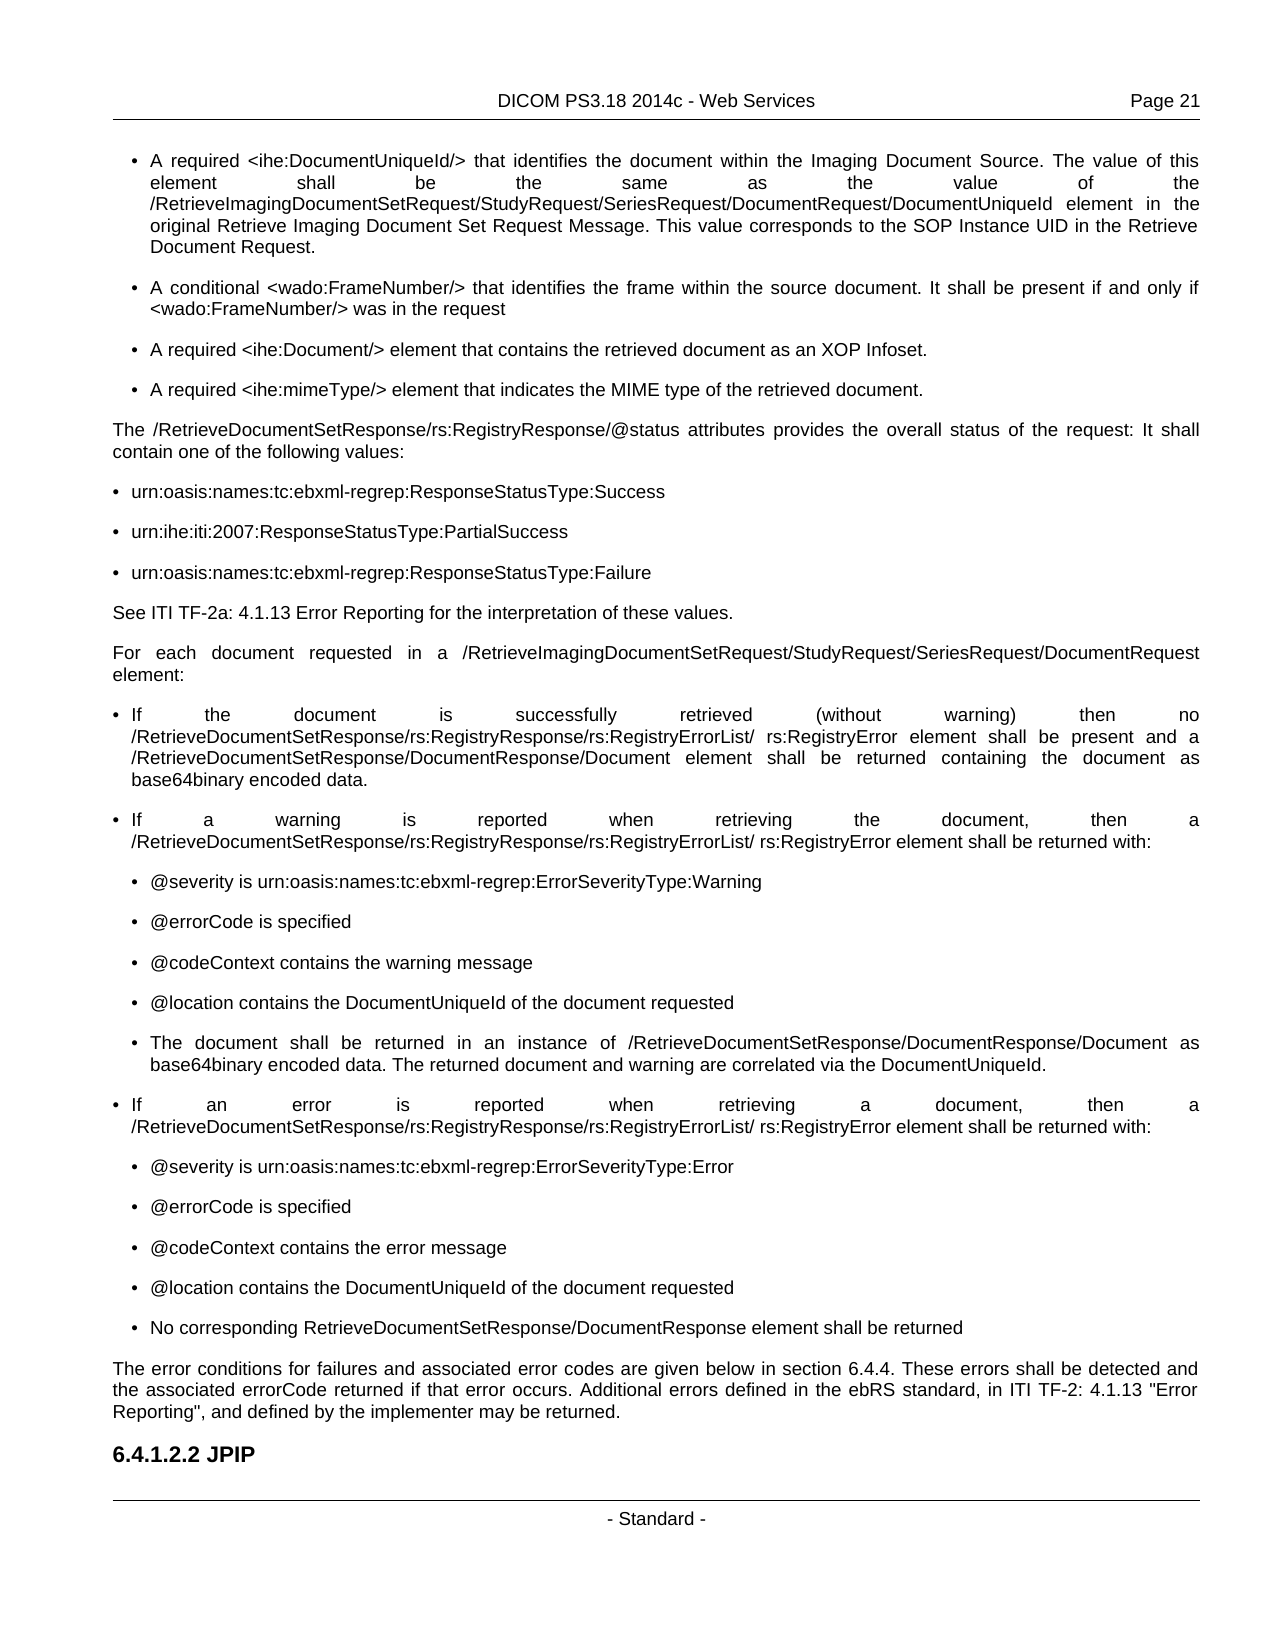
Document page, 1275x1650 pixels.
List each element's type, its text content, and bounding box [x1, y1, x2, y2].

list If the document is successfully retrieved (without warning) then no /RetrieveDocumentSetResponse/rs:RegistryResponse/rs:RegistryErrorList/ rs:RegistryError element shall be present and a /RetrieveDocumentSetResponse/DocumentResponse/Document element shall be returned containing the document as base64binary encoded data. [112, 704, 1200, 790]
text 6.4.1.2.2 JPIP [112, 1441, 1200, 1467]
text The /RetrieveDocumentSetResponse/rs:RegistryResponse/@status attributes provides the overall status of the request: It shall contain one of the following values: [112, 419, 1200, 462]
list The document shall be returned in an instance of /RetrieveDocumentSetResponse/DocumentResponse/Document as base64binary encoded data. The returned document and warning are correlated via the DocumentUniqueId. [131, 1032, 1200, 1075]
list @location contains the DocumentUniqueId of the document requested [131, 1277, 1200, 1298]
text The error conditions for failures and associated error codes are given below in section 6.4.4. These errors shall be detected and the associated errorCode returned if that error occurs. Additional errors defined in the ebRS standard, in ITI TF-2: 4.1.13 "Error Reporting", and defined by the implementer may be returned. [112, 1357, 1200, 1422]
list A required <ihe:DocumentUniqueId/> that identifies the document within the Imaging Document Source. The value of this element shall be the same as the value of the /RetrieveImagingDocumentSetRequest/StudyRequest/SeriesRequest/DocumentRequest/DocumentUniqueId element in the original Retrieve Imaging Document Set Request Message. This value corresponds to the SOP Instance UID in the Retrieve Document Request. [131, 150, 1200, 258]
list urn:oasis:names:tc:ebxml-regrep:ResponseStatusType:Failure [112, 562, 1200, 583]
list @codeContext contains the warning message [131, 952, 1200, 973]
list @errorCode is specified [131, 1196, 1200, 1218]
list @severity is urn:oasis:names:tc:ebxml-regrep:ErrorSeverityType:Error [131, 1156, 1200, 1177]
list No corresponding RetrieveDocumentSetResponse/DocumentResponse element shall be returned [131, 1317, 1200, 1339]
list @codeContext contains the error message [131, 1237, 1200, 1258]
list urn:oasis:names:tc:ebxml-regrep:ResponseStatusType:Success [112, 481, 1200, 502]
text For each document requested in a /RetrieveImagingDocumentSetRequest/StudyRequest/SeriesRequest/DocumentRequest element: [112, 642, 1200, 685]
list A required <ihe:mimeType/> element that indicates the MIME type of the retrieved document. [131, 379, 1200, 400]
list @location contains the DocumentUniqueId of the document requested [131, 992, 1200, 1013]
list If an error is reported when retrieving a document, then a /RetrieveDocumentSetResponse/rs:RegistryResponse/rs:RegistryErrorList/ rs:RegistryError element shall be returned with: [112, 1094, 1200, 1137]
list urn:ihe:iti:2007:ResponseStatusType:PartialSuccess [112, 521, 1200, 543]
list A required <ihe:Document/> element that contains the retrieved document as an XOP Infoset. [131, 338, 1200, 360]
list @severity is urn:oasis:names:tc:ebxml-regrep:ErrorSeverityType:Warning [131, 871, 1200, 892]
list @errorCode is specified [131, 911, 1200, 933]
list If a warning is reported when retrieving the document, then a /RetrieveDocumentSetResponse/rs:RegistryResponse/rs:RegistryErrorList/ rs:RegistryError element shall be returned with: [112, 809, 1200, 852]
text See ITI TF-2a: 4.1.13 Error Reporting for the interpretation of these values. [112, 602, 1200, 623]
list A conditional <wado:FrameNumber/> that identifies the frame within the source document. It shall be present if and only if <wado:FrameNumber/> was in the request [131, 277, 1200, 320]
